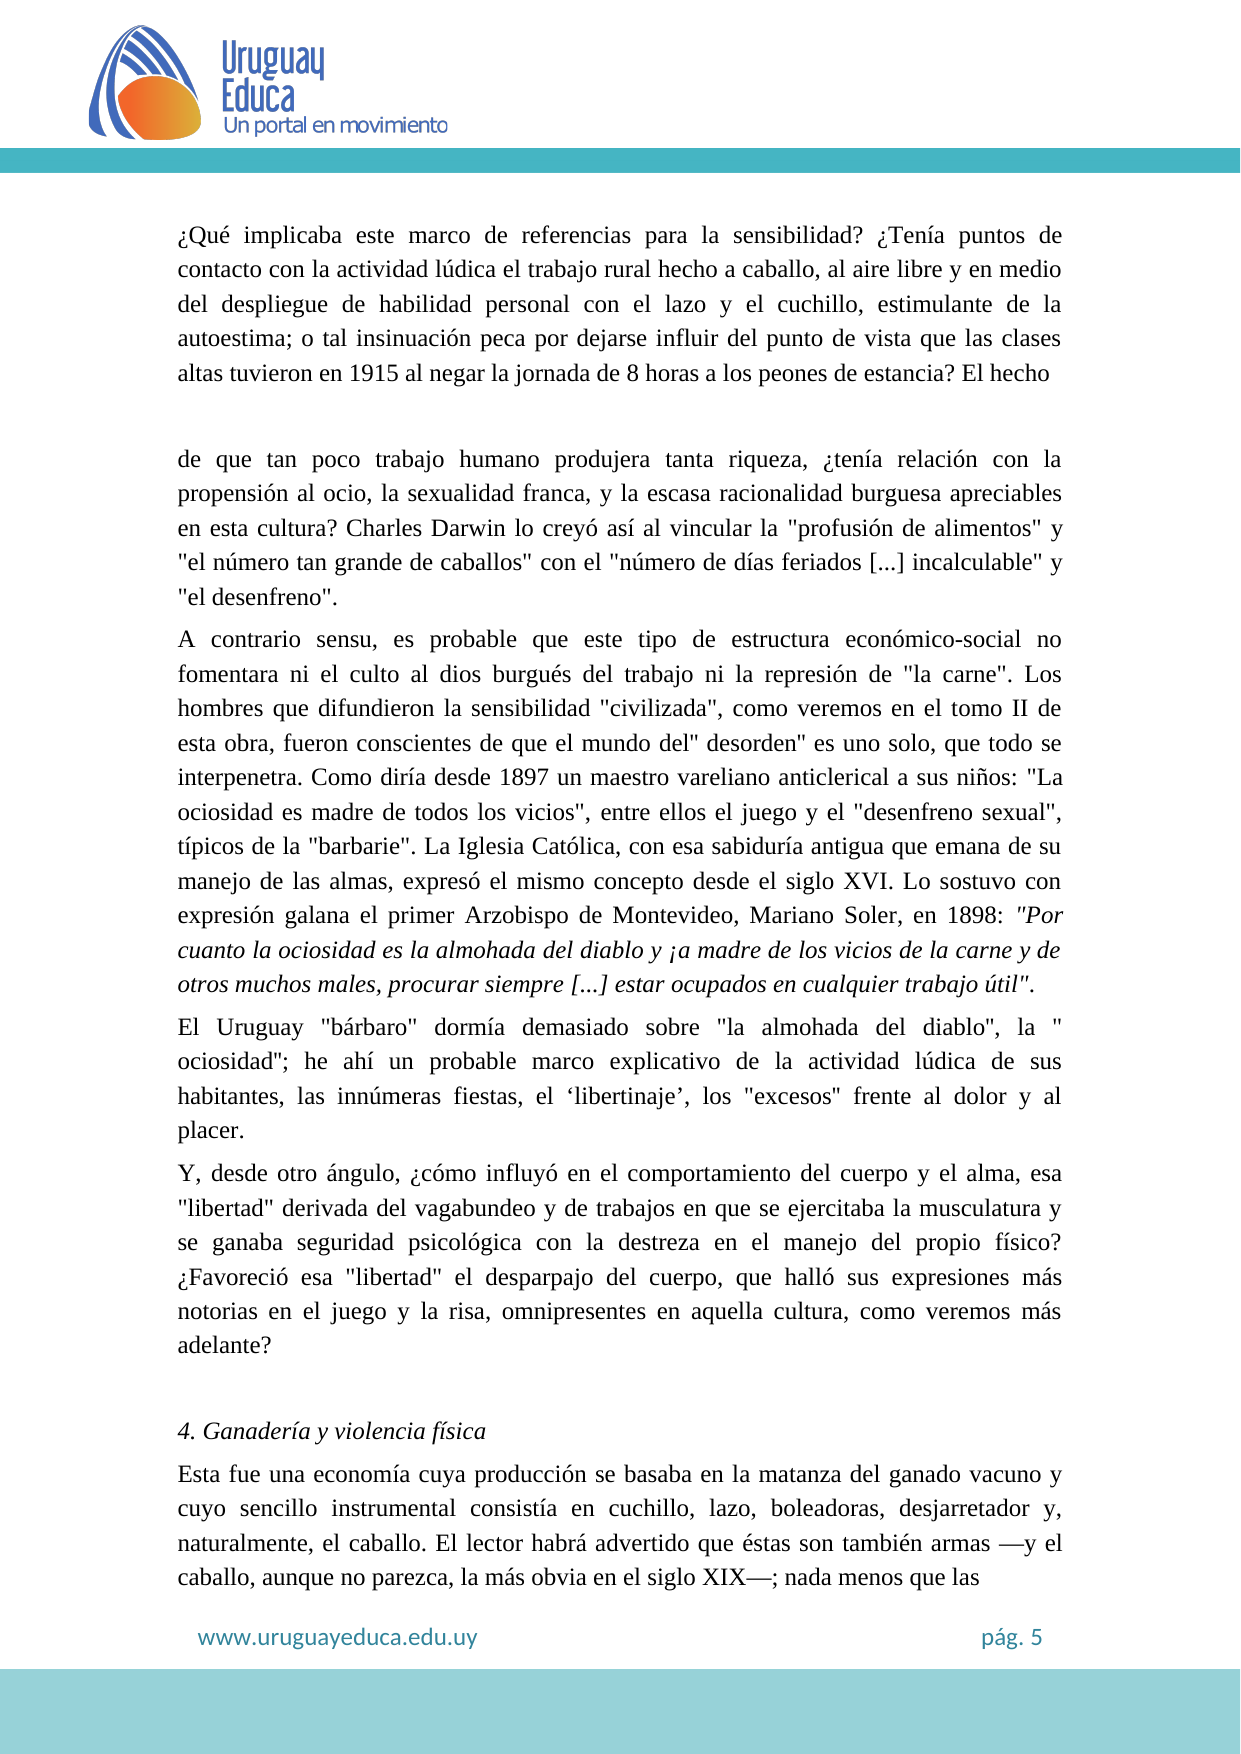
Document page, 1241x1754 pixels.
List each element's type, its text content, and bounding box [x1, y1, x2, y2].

picture [88, 25, 448, 140]
text ¿Qué implicaba este marco de referencias para la sensibilidad? ¿Tenía puntos de contacto con la actividad lúdica el trabajo rural hecho a caballo, al aire libre y en medio del despliegue de habilidad personal con el lazo y el cuchillo, estimulante de la autoestima; o tal insinuación peca por dejarse influir del punto de vista que las clases altas tuvieron en 1915 al negar la jornada de 8 horas a los peones de estancia? El hecho [177, 220, 1063, 387]
text 4. Ganadería y violencia física [177, 1416, 1063, 1445]
picture [0, 1669, 1241, 1754]
text Esta fue una economía cuya producción se basaba en la matanza del ganado vacuno y cuyo sencillo instrumental consistía en cuchillo, lazo, boleadoras, desjarretador y, naturalmente, el caballo. El lector habrá advertido que éstas son también armas —y el caballo, aunque no parezca, la más obvia en el siglo XIX—; nada menos que las [177, 1459, 1063, 1591]
text El Uruguay "bárbaro" dormía demasiado sobre "la almohada del diablo'', la " ociosidad''; he ahí un probable marco explicativo de la actividad lúdica de sus habitantes, las innúmeras fiestas, el ‘libertinaje’, los "excesos'' frente al dolor y al placer. [177, 1012, 1063, 1144]
text Y, desde otro ángulo, ¿cómo influyó en el comportamiento del cuerpo y el alma, esa "libertad" derivada del vagabundeo y de trabajos en que se ejercitaba la musculatura y se ganaba seguridad psicológica con la destreza en el manejo del propio físico? ¿Favoreció esa "libertad" el desparpajo del cuerpo, que halló sus expresiones más notorias en el juego y la risa, omnipresentes en aquella cultura, como veremos más adelante? [177, 1158, 1063, 1359]
picture [0, 148, 1241, 173]
text de que tan poco trabajo humano produjera tanta riqueza, ¿tenía relación con la propensión al ocio, la sexualidad franca, y la escasa racionalidad burguesa apreciables en esta cultura? Charles Darwin lo creyó así al vincular la "profusión de alimentos" y "el número tan grande de caballos" con el "número de días feriados [...] incalculable" y "el desenfreno". [177, 444, 1063, 610]
text A contrario sensu, es probable que este tipo de estructura económico-social no fomentara ni el culto al dios burgués del trabajo ni la represión de "la carne". Los hombres que difundieron la sensibilidad "civilizada", como veremos en el tomo II de esta obra, fueron conscientes de que el mundo del'' desorden'' es uno solo, que todo se interpenetra. Como diría desde 1897 un maestro vareliano anticlerical a sus niños: "La ociosidad es madre de todos los vicios", entre ellos el juego y el "desenfreno sexual", típicos de la "barbarie". La Iglesia Católica, con esa sabiduría antigua que emana de su manejo de las almas, expresó el mismo concepto desde el siglo XVI. Lo sostuvo con expresión galana el primer Arzobispo de Montevideo, Mariano Soler, en 1898: "Por cuanto la ociosidad es la almohada del diablo y ¡a madre de los vicios de la carne y de otros muchos males, procurar siempre [...] estar ocupados en cualquier trabajo útil". [177, 624, 1063, 998]
